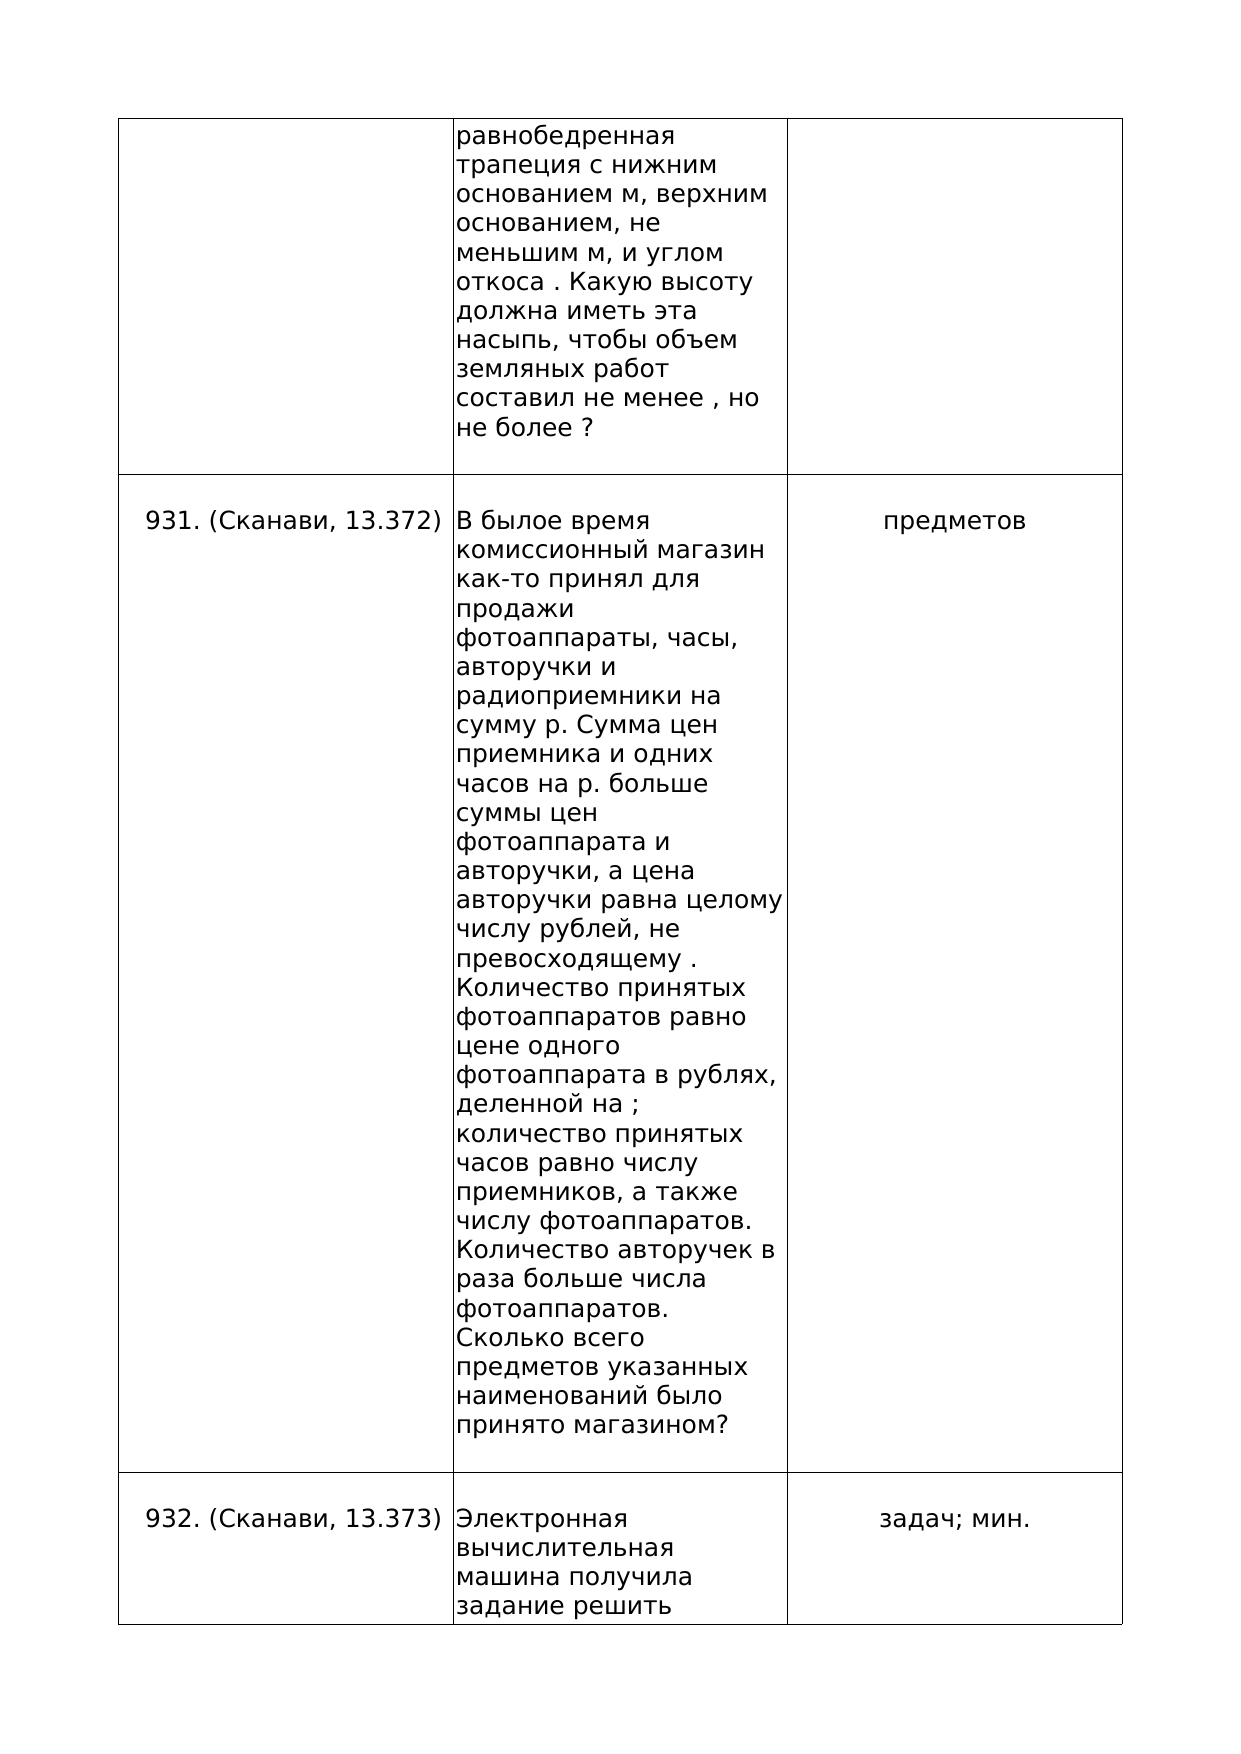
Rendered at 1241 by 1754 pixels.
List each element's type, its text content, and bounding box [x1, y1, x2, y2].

table_cell задач; мин. [788, 1473, 1122, 1623]
table_cell равнобедренная трапеция с нижним основанием м, верхним основанием, не меньшим м, и углом откоса . Какую высоту должна иметь эта насыпь, чтобы объем земляных работ составил не менее , но не более ? [454, 119, 787, 474]
table_cell Электронная вычислительная машина получила задание решить [454, 1473, 787, 1623]
table_cell [119, 119, 453, 474]
table_cell [788, 119, 1122, 474]
table_cell предметов [788, 475, 1122, 1472]
table_cell 932. (Сканави, 13.373) [119, 1473, 453, 1623]
table_cell В былое время комиссионный магазин как-то принял для продажи фотоаппараты, часы, авторучки и радиоприемники на сумму р. Сумма цен приемника и одних часов на р. больше суммы цен фотоаппарата и авторучки, а цена авторучки равна целому числу рублей, не превосходящему . Количество принятых фотоаппаратов равно цене одного фотоаппарата в рублях, деленной на ; количество принятых часов равно числу приемников, а также числу фотоаппаратов. Количество авторучек в раза больше числа фотоаппаратов. Сколько всего предметов указанных наименований было принято магазином? [454, 475, 787, 1472]
table_cell 931. (Сканави, 13.372) [119, 475, 453, 1472]
